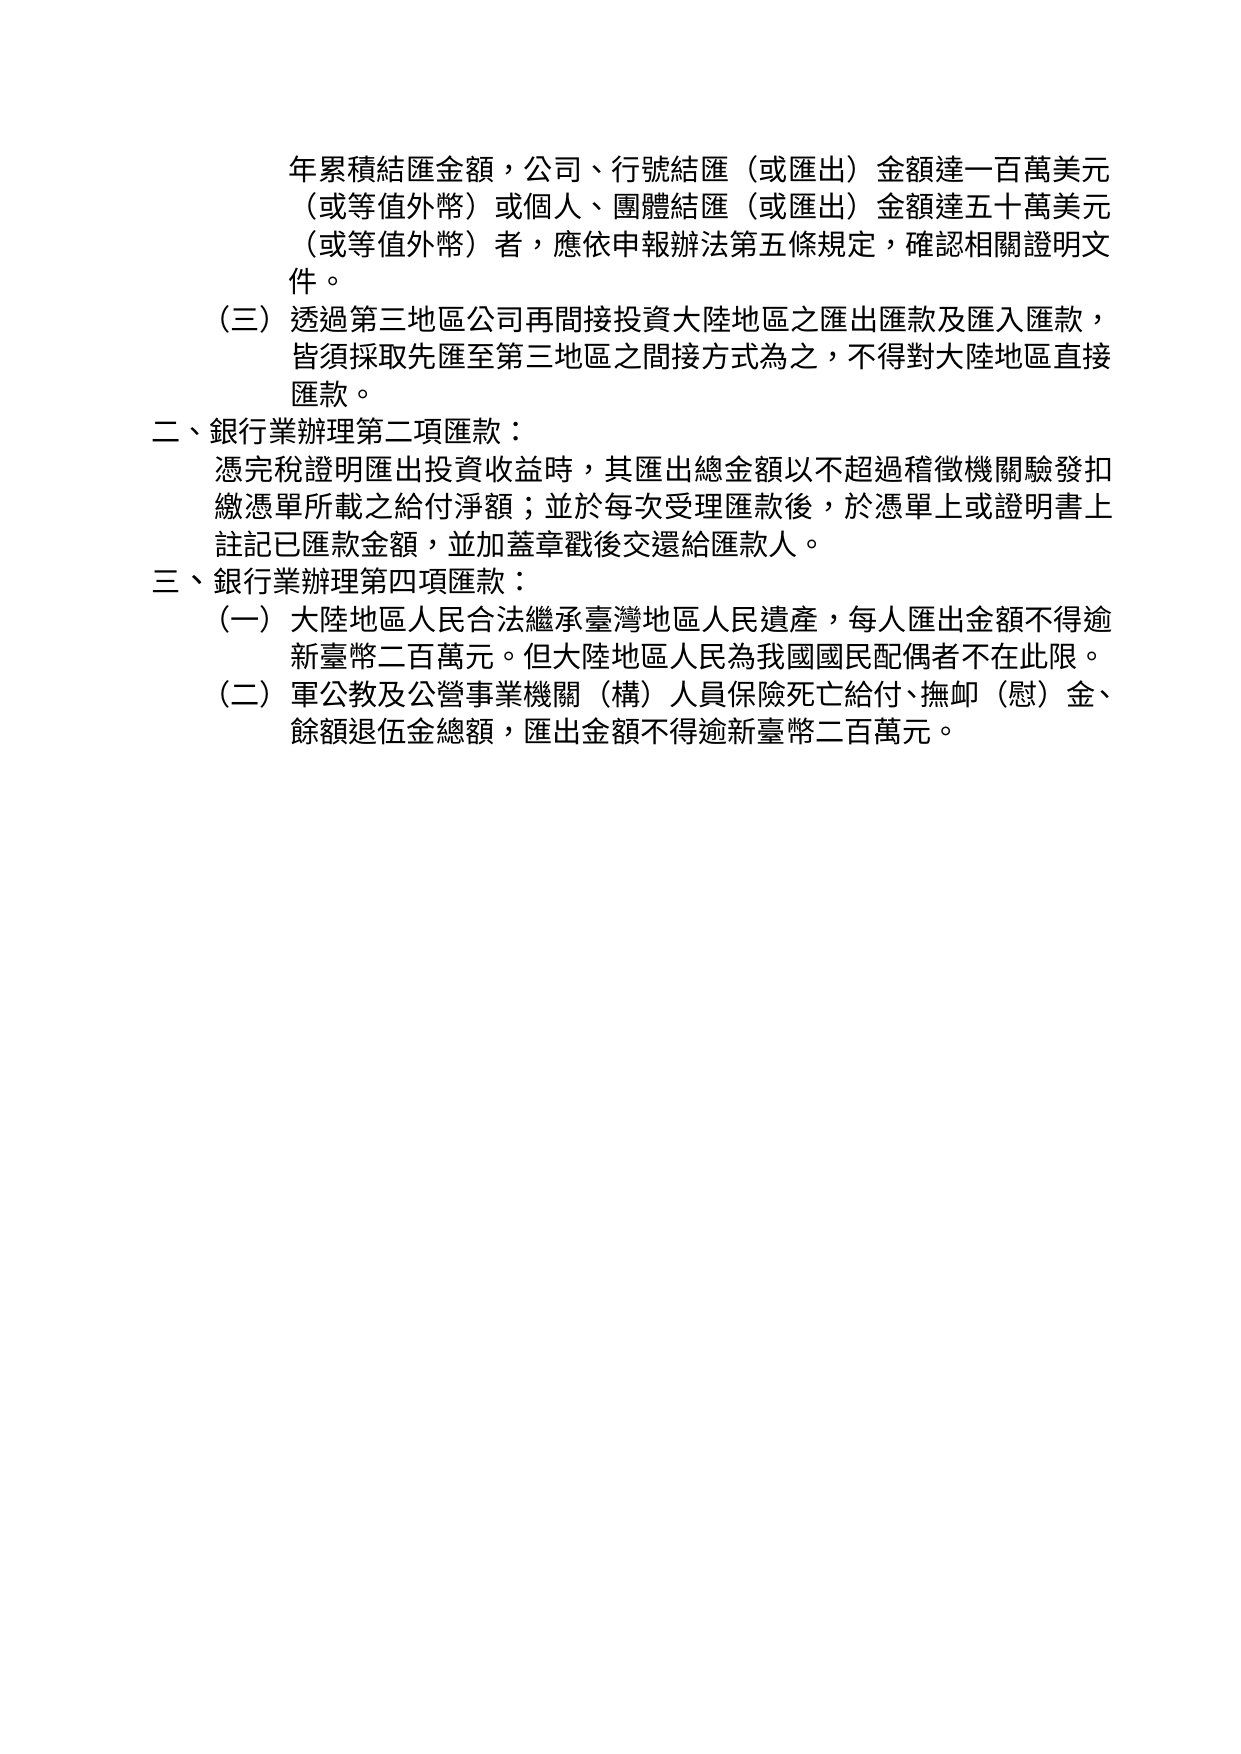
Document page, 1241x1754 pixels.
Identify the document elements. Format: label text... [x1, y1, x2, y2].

text 三、銀行業辦理第四項匯款： [151, 562, 1125, 600]
list 透過第三地區公司再間接投資大陸地區之匯出匯款及匯入匯款，皆須採取先匯至第三地區之間接方式為之，不得對大陸地區直接匯款。 [201, 300, 1113, 412]
text 二、銀行業辦理第二項匯款： [151, 412, 1125, 450]
list 大陸地區人民合法繼承臺灣地區人民遺產，每人匯出金額不得逾新臺幣二百萬元。但大陸地區人民為我國國民配偶者不在此限。 [201, 600, 1113, 675]
text 憑完稅證明匯出投資收益時，其匯出總金額以不超過稽徵機關驗發扣繳憑單所載之給付淨額；並於每次受理匯款後，於憑單上或證明書上註記已匯款金額，並加蓋章戳後交還給匯款人。 [214, 450, 1113, 562]
text 年累積結匯金額，公司、行號結匯（或匯出）金額達一百萬美元（或等值外幣）或個人、團體結匯（或匯出）金額達五十萬美元（或等值外幣）者，應依申報辦法第五條規定，確認相關證明文件。 [289, 150, 1113, 300]
list 軍公教及公營事業機關（構）人員保險死亡給付、撫卹（慰）金、餘額退伍金總額，匯出金額不得逾新臺幣二百萬元。 [201, 675, 1113, 750]
